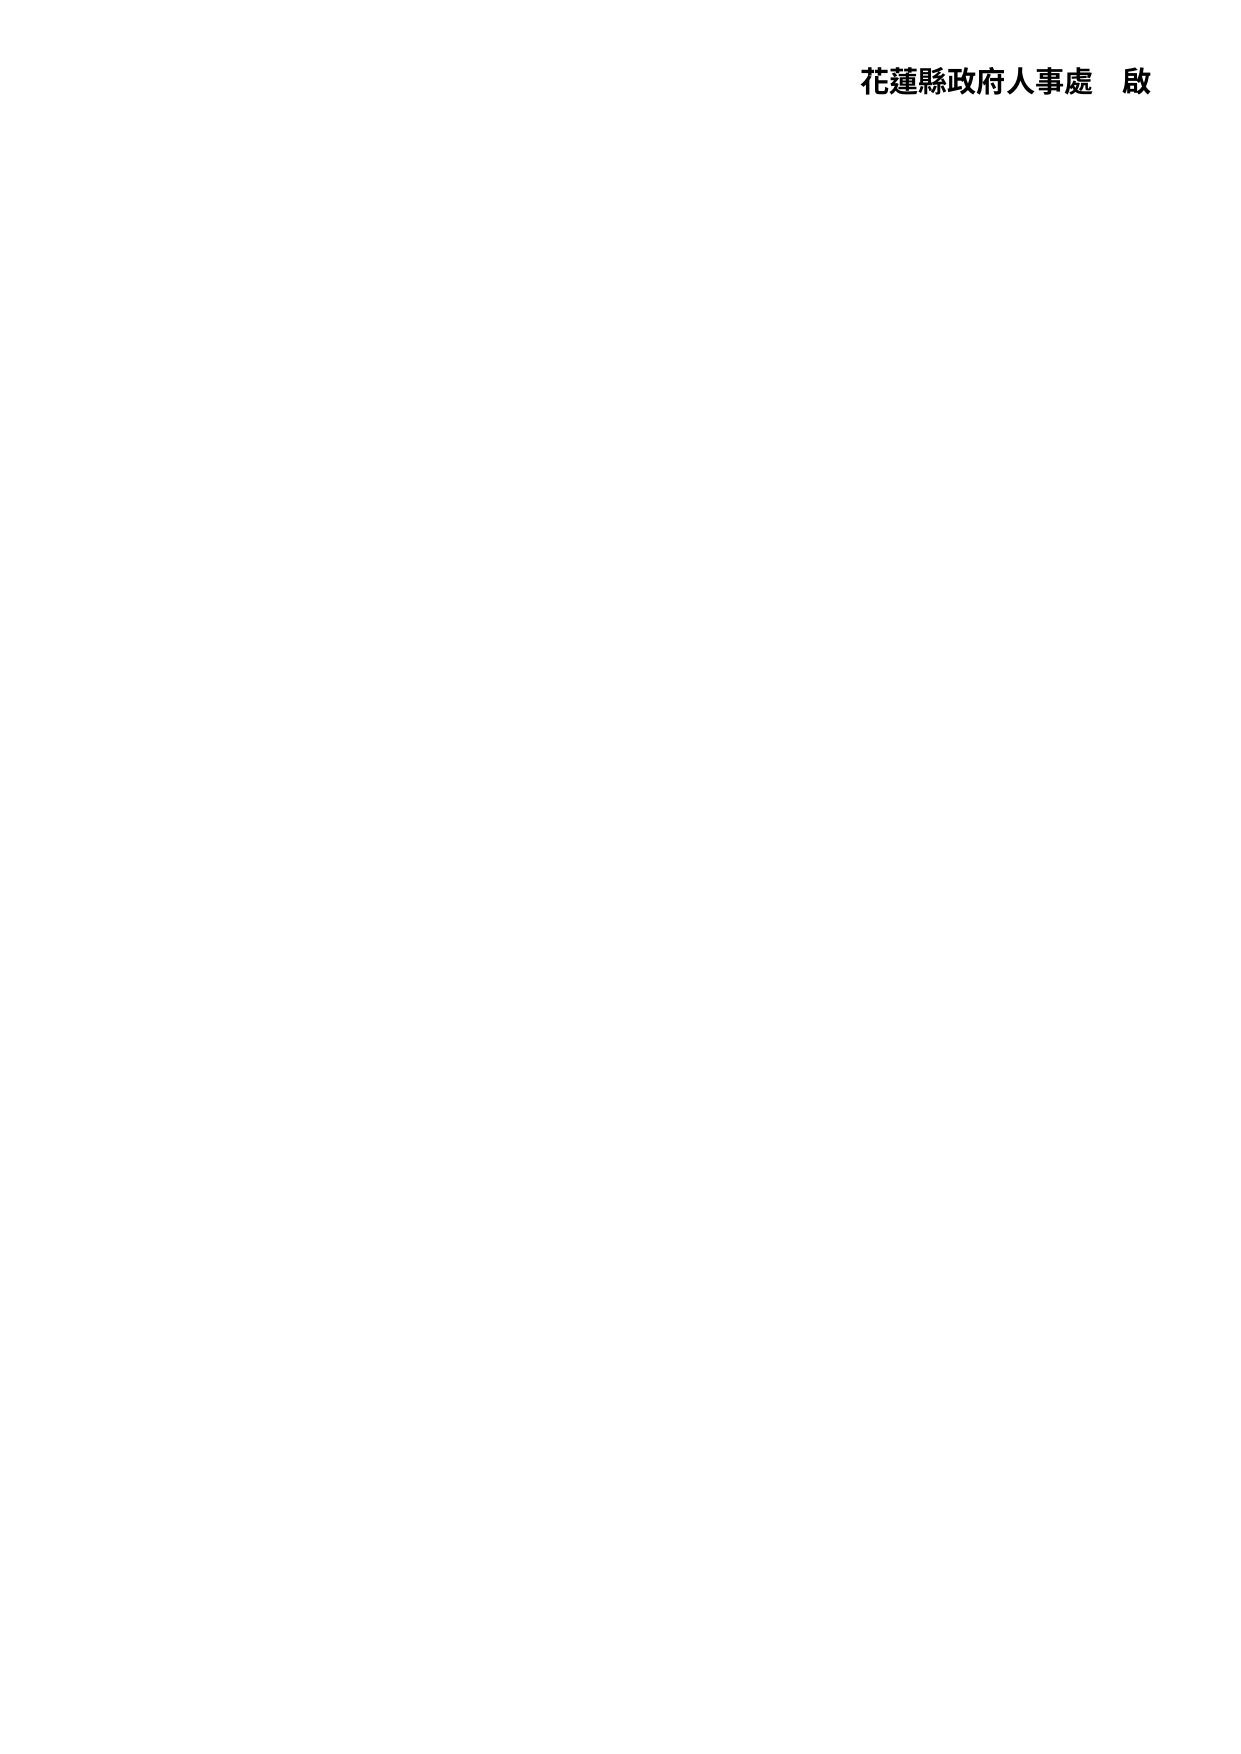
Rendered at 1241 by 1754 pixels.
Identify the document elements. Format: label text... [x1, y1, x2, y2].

text 花蓮縣政府人事處 啟 [89, 59, 1152, 101]
